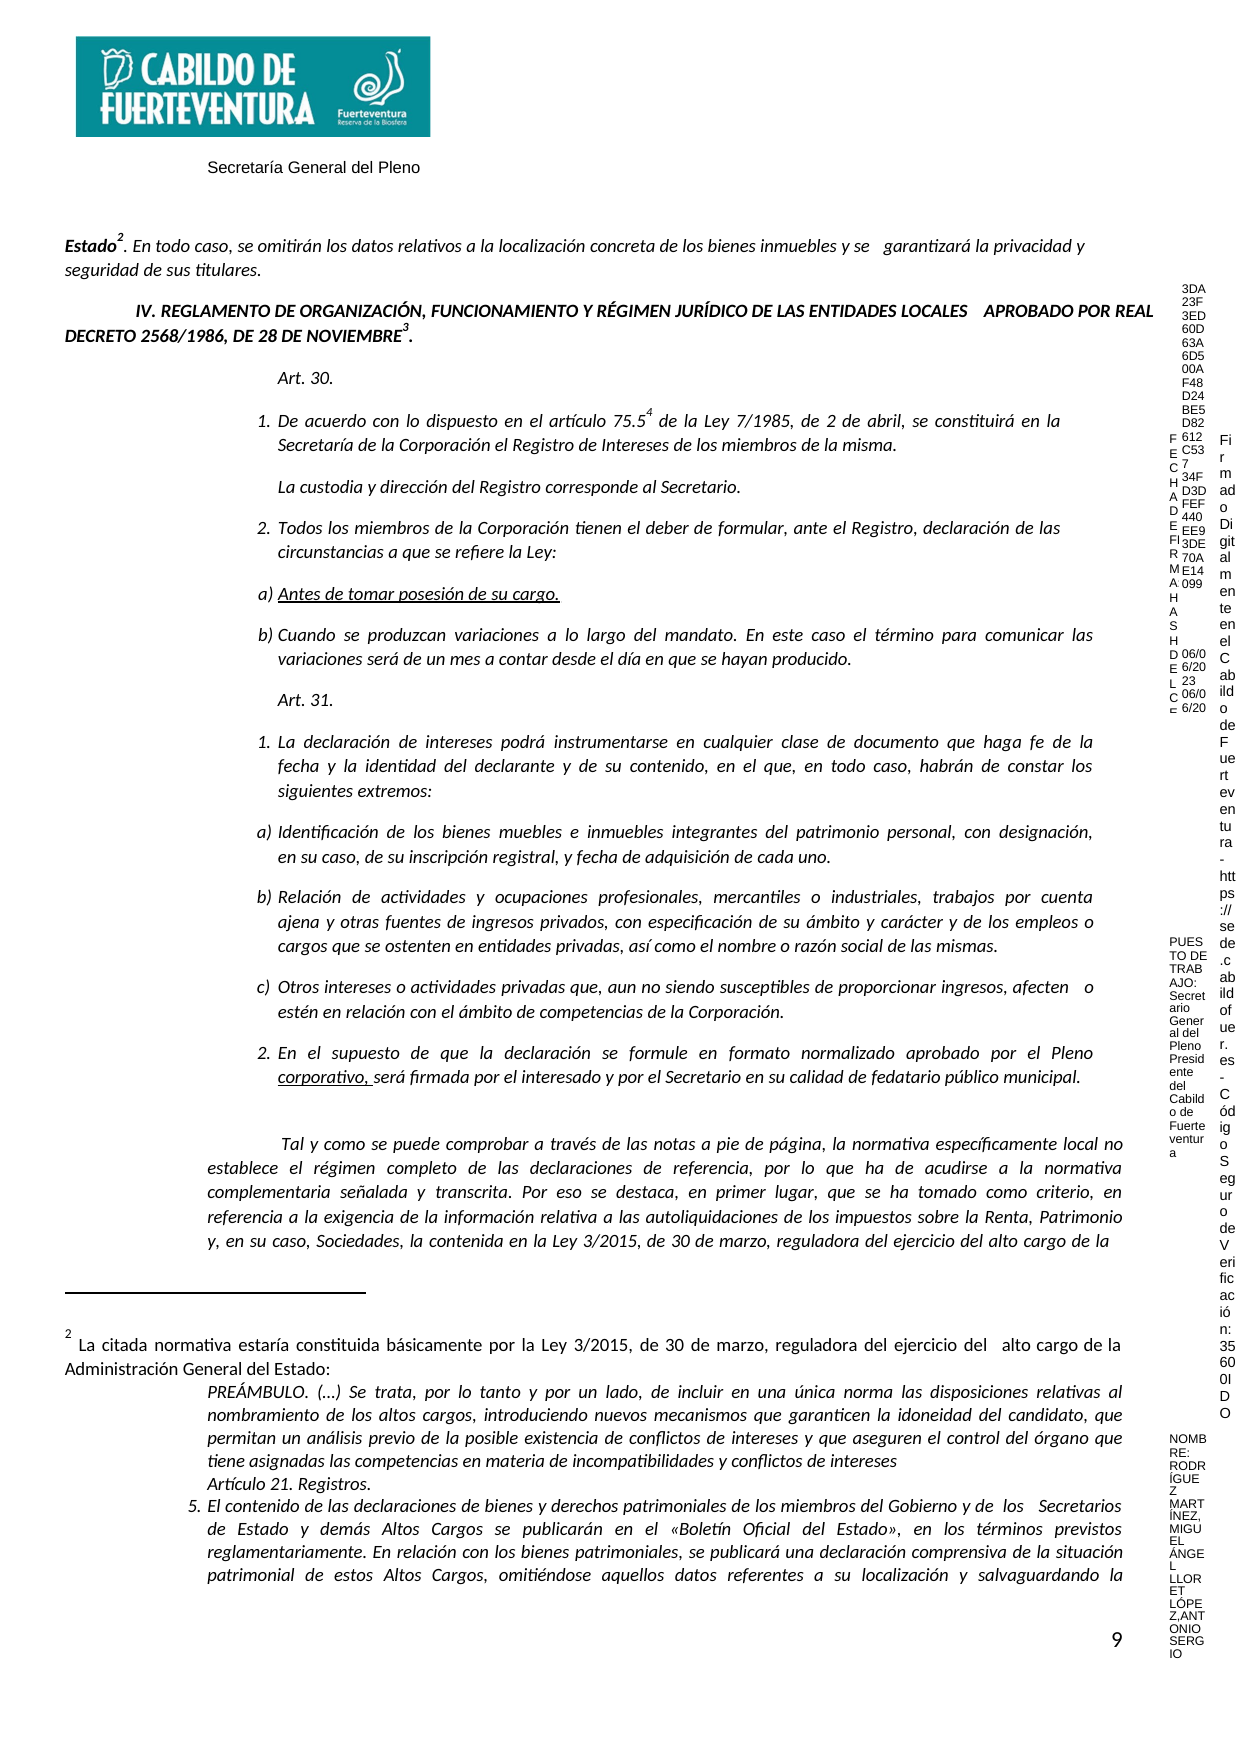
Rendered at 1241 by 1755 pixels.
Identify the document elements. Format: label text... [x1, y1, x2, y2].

subtitle IV. REGLAMENTO DE ORGANIZACIÓN, FUNCIONAMIENTO Y RÉGIMEN JURÍDICO DE LAS ENTIDADES LOCALES APROBADO POR REAL DECRETO 2568/1986, DE 28 DE NOVIEMBRE3. [64, 298, 1179, 347]
list De acuerdo con lo dispuesto en el artículo 75.54 de la Ley 7/1985, de 2 de abril, se constituirá en la Secretaría de la Corporación el Registro de Intereses de los miembros de la misma. [257, 404, 1094, 456]
text PREÁMBULO. (…) Se trata, por lo tanto y por un lado, de incluir en una única norma las disposiciones relativas al nombramiento de los altos cargos, introduciendo nuevos mecanismos que garanticen la idoneidad del candidato, que permitan un análisis previo de la posible existencia de conflictos de intereses y que aseguren el control del órgano que tiene asignadas las competencias en materia de incompatibilidades y conflictos de intereses [207, 1380, 1123, 1472]
text [1167, 1433, 1209, 1676]
list Secretario General del Pleno [1169, 990, 1209, 1052]
list Firmado Digitalmente en el Cabildo de Fuerteventura - https://sede.cabildofuer.es - Código Seguro de Verificación: 35600IDOC2C1C6A9049AD8284890 [1219, 432, 1236, 1421]
text 34FD3DFEF440EE93DE70AE140996B1C6668F08F5 [1182, 471, 1209, 588]
list 06/06/2023 [1182, 688, 1209, 714]
text Art. 31. [278, 688, 1167, 711]
list [1167, 936, 1209, 1164]
text Art. 30. [278, 366, 1179, 389]
text Tal y como se puede comprobar a través de las notas a pie de página, la normativa específicamente local no establece el régimen completo de las declaraciones de referencia, por lo que ha de acudirse a la normativa complementaria señalada y transcrita. Por eso se destaca, en primer lugar, que se ha tomado como criterio, en referencia a la exigencia de la información relativa a las autoliquidaciones de los impuestos sobre la Renta, Patrimonio y, en su caso, Sociedades, la contenida en la Ley 3/2015, de 30 de marzo, reguladora del ejercicio del alto cargo de la [207, 1132, 1123, 1252]
list Identificación de los bienes muebles e inmuebles integrantes del patrimonio personal, con designación, en su caso, de su inscripción registral, y fecha de adquisición de cada uno. [257, 820, 1094, 868]
text Artículo 21. Registros. [207, 1472, 1167, 1495]
list Presidente del Cabildo de Fuerteventura [1169, 1052, 1209, 1160]
text RODRÍGUEZ MARTÍNEZ,MIGUEL ÁNGEL LLORET LÓPEZ,ANTONIO SERGIO [1169, 1461, 1207, 1661]
list Cuando se produzcan variaciones a lo largo del mandato. En este caso el término para comunicar las variaciones será de un mes a contar desde el día en que se hayan producido. [258, 623, 1094, 670]
list Antes de tomar posesión de su cargo. [1184, 582, 1217, 605]
list FECHA DE FIRMA: HASH DEL CERTIFICADO: [1169, 432, 1184, 713]
text [1209, 688, 1217, 711]
list Otros intereses o actividades privadas que, aun no siendo susceptibles de proporcionar ingresos, afecten o estén en relación con el ámbito de competencias de la Corporación. [257, 976, 1094, 1023]
list El contenido de las declaraciones de bienes y derechos patrimoniales de los miembros del Gobierno y de los Secretarios de Estado y demás Altos Cargos se publicarán en el «Boletín Oficial del Estado», en los términos previstos reglamentariamente. En relación con los bienes patrimoniales, se publicará una declaración comprensiva de la situación patrimonial de estos Altos Cargos, omitiéndose aquellos datos referentes a su localización y salvaguardando la [187, 1495, 1123, 1586]
subtitle 2 La citada normativa estaría constituida básicamente por la Ley 3/2015, de 30 de marzo, reguladora del ejercicio del alto cargo de la Administración General del Estado: [64, 1326, 1123, 1380]
list Todos los miembros de la Corporación tienen el deber de formular, ante el Registro, declaración de las circunstancias a que se refiere la Ley: [257, 516, 1094, 563]
list Antes de tomar posesión de su cargo. [258, 582, 1167, 605]
text 3DA23F3ED60D63A6D500AF48D24BE5D82612C537 [1182, 283, 1209, 471]
text NOMBRE: [1169, 1433, 1209, 1460]
list Relación de actividades y ocupaciones profesionales, mercantiles o industriales, trabajos por cuenta ajena y otras fuentes de ingresos privados, con especificación de su ámbito y carácter y de los empleos o cargos que se ostenten en entidades privadas, así como el nombre o razón social de las mismas. [257, 886, 1094, 958]
list 06/06/2023 [1182, 647, 1209, 688]
text [1209, 1472, 1241, 1495]
list La declaración de intereses podrá instrumentarse en cualquier clase de documento que haga fe de la fecha y la identidad del declarante y de su contenido, en el que, en todo caso, habrán de constar los siguientes extremos: [257, 730, 1094, 802]
list PUESTO DE TRABAJO: [1169, 936, 1209, 990]
text Estado2. En todo caso, se omitirán los datos relativos a la localización concreta de los bienes inmuebles y se garantizará la privacidad y seguridad de sus titulares. [64, 229, 1123, 281]
text [1209, 366, 1241, 389]
text [1179, 282, 1209, 588]
list En el supuesto de que la declaración se formule en formato normalizado aprobado por el Pleno corporativo, será firmada por el interesado y por el Secretario en su calidad de fedatario público municipal. [257, 1041, 1093, 1088]
text La custodia y dirección del Registro corresponde al Secretario. [278, 475, 1167, 498]
